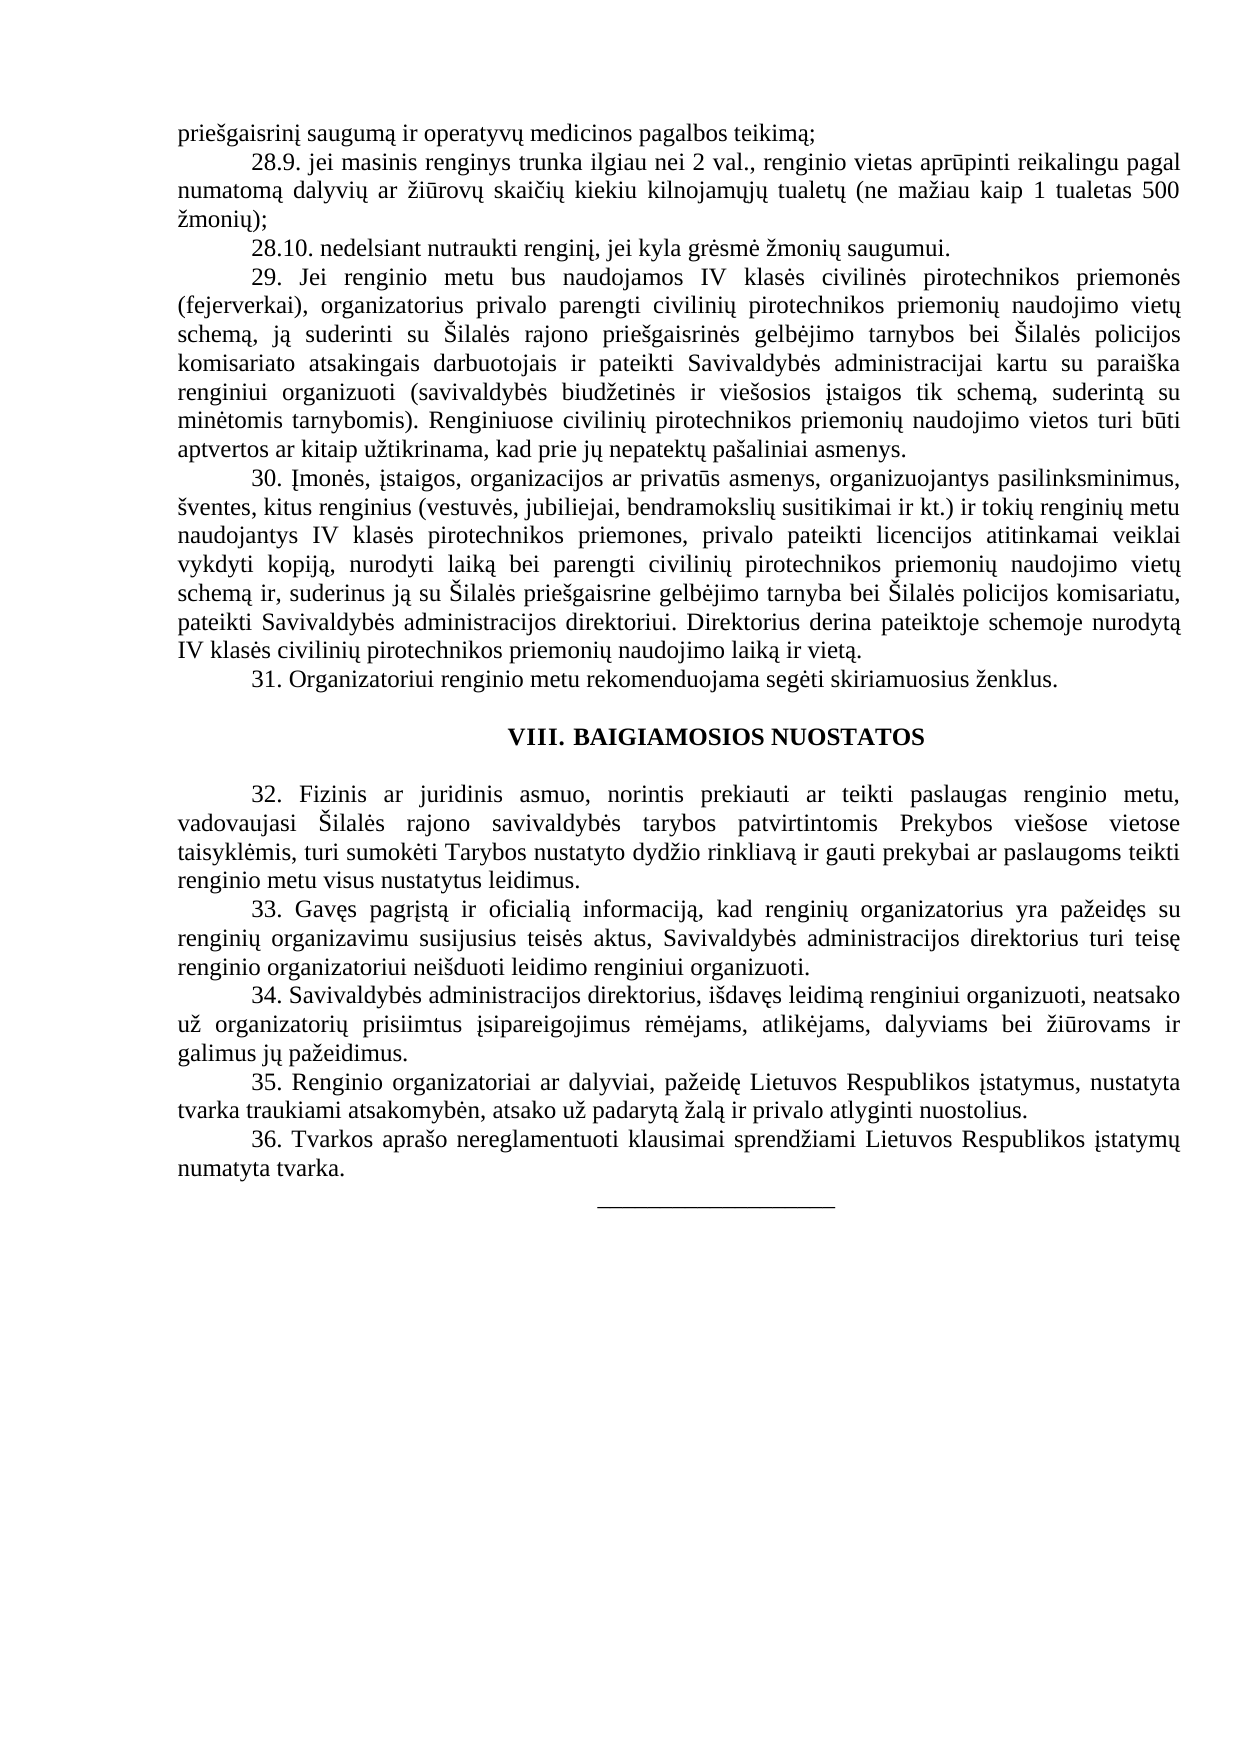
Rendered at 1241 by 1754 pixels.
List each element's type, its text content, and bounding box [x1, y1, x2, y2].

text 28.9. jei masinis renginys trunka ilgiau nei 2 val., renginio vietas aprūpinti reikalingu pagal numatomą dalyvių ar žiūrovų skaičių kiekiu kilnojamųjų tualetų (ne mažiau kaip 1 tualetas 500 žmonių); [177, 147, 1181, 233]
text 36. Tvarkos aprašo nereglamentuoti klausimai sprendžiami Lietuvos Respublikos įstatymų numatyta tvarka. [177, 1124, 1181, 1182]
text 31. Organizatoriui renginio metu rekomenduojama segėti skiriamuosius ženklus. [177, 664, 1181, 693]
text 30. Įmonės, įstaigos, organizacijos ar privatūs asmenys, organizuojantys pasilinksminimus, šventes, kitus renginius (vestuvės, jubiliejai, bendramokslių susitikimai ir kt.) ir tokių renginių metu naudojantys IV klasės pirotechnikos priemones, privalo pateikti licencijos atitinkamai veiklai vykdyti kopiją, nurodyti laiką bei parengti civilinių pirotechnikos priemonių naudojimo vietų schemą ir, suderinus ją su Šilalės priešgaisrine gelbėjimo tarnyba bei Šilalės policijos komisariatu, pateikti Savivaldybės administracijos direktoriui. Direktorius derina pateiktoje schemoje nurodytą IV klasės civilinių pirotechnikos priemonių naudojimo laiką ir vietą. [177, 463, 1181, 664]
text 29. Jei renginio metu bus naudojamos IV klasės civilinės pirotechnikos priemonės (fejerverkai), organizatorius privalo parengti civilinių pirotechnikos priemonių naudojimo vietų schemą, ją suderinti su Šilalės rajono priešgaisrinės gelbėjimo tarnybos bei Šilalės policijos komisariato atsakingais darbuotojais ir pateikti Savivaldybės administracijai kartu su paraiška renginiui organizuoti (savivaldybės biudžetinės ir viešosios įstaigos tik schemą, suderintą su minėtomis tarnybomis). Renginiuose civilinių pirotechnikos priemonių naudojimo vietos turi būti aptvertos ar kitaip užtikrinama, kad prie jų nepatektų pašaliniai asmenys. [177, 262, 1181, 463]
text 32. Fizinis ar juridinis asmuo, norintis prekiauti ar teikti paslaugas renginio metu, vadovaujasi Šilalės rajono savivaldybės tarybos patvirtintomis Prekybos viešose vietose taisyklėmis, turi sumokėti Tarybos nustatyto dydžio rinkliavą ir gauti prekybai ar paslaugoms teikti renginio metu visus nustatytus leidimus. [177, 779, 1181, 894]
text 33. Gavęs pagrįstą ir oficialią informaciją, kad renginių organizatorius yra pažeidęs su renginių organizavimu susijusius teisės aktus, Savivaldybės administracijos direktorius turi teisę renginio organizatoriui neišduoti leidimo renginiui organizuoti. [177, 894, 1181, 981]
text VIII. BAIGIAMOSIOS NUOSTATOS [177, 722, 1181, 751]
text ___________________ [177, 1182, 1181, 1211]
text priešgaisrinį saugumą ir operatyvų medicinos pagalbos teikimą; [177, 118, 1181, 147]
text 35. Renginio organizatoriai ar dalyviai, pažeidę Lietuvos Respublikos įstatymus, nustatyta tvarka traukiami atsakomybėn, atsako už padarytą žalą ir privalo atlyginti nuostolius. [177, 1067, 1181, 1124]
text 28.10. nedelsiant nutraukti renginį, jei kyla grėsmė žmonių saugumui. [177, 233, 1181, 262]
text 34. Savivaldybės administracijos direktorius, išdavęs leidimą renginiui organizuoti, neatsako už organizatorių prisiimtus įsipareigojimus rėmėjams, atlikėjams, dalyviams bei žiūrovams ir galimus jų pažeidimus. [177, 981, 1181, 1067]
